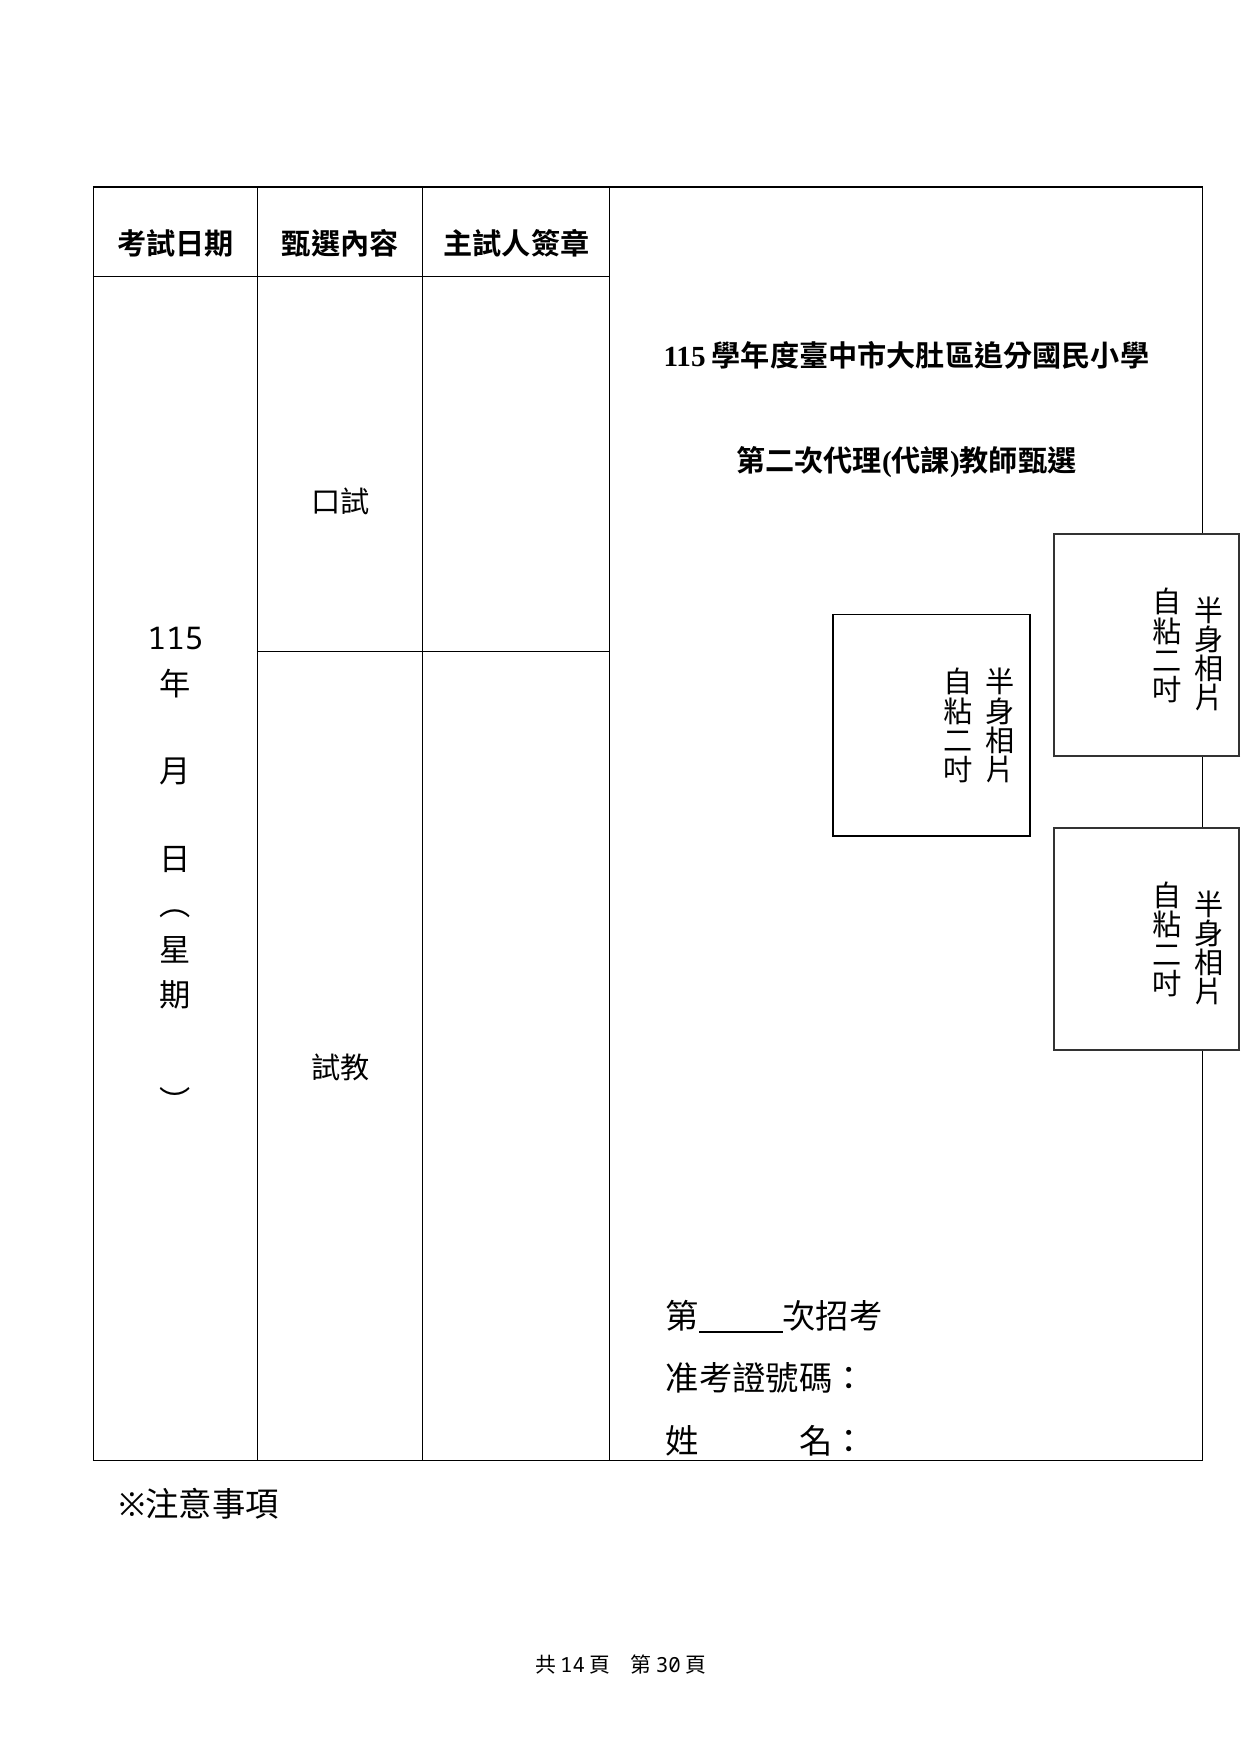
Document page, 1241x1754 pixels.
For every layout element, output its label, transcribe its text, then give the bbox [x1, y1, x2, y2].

table_header 甄選內容 [258, 188, 422, 276]
table_cell [423, 277, 609, 651]
table_cell 試教 [258, 652, 422, 1459]
table_header 115學年度臺中市大肚區追分國民小學 第二次代理(代課)教師甄選 第 次招考 准考證號碼： 姓 名： [610, 188, 1202, 1459]
table_header 考試日期 [94, 188, 257, 276]
text ※注意事項 [118, 1461, 1122, 1523]
table_header 115學年度臺中市大肚區追分國民小學 第二次代理(代課)教師甄選 第 次招考 准考證號碼： 姓 名： [1055, 535, 1238, 755]
table_cell 口試 [258, 277, 422, 651]
table_header 主試人簽章 [423, 188, 609, 276]
table_cell [423, 652, 609, 1459]
table_cell 115 年 月 日 ︵ 星 期 ︶ [94, 277, 257, 1459]
table_header 115學年度臺中市大肚區追分國民小學 第二次代理(代課)教師甄選 第 次招考 准考證號碼： 姓 名： [1055, 829, 1238, 1049]
